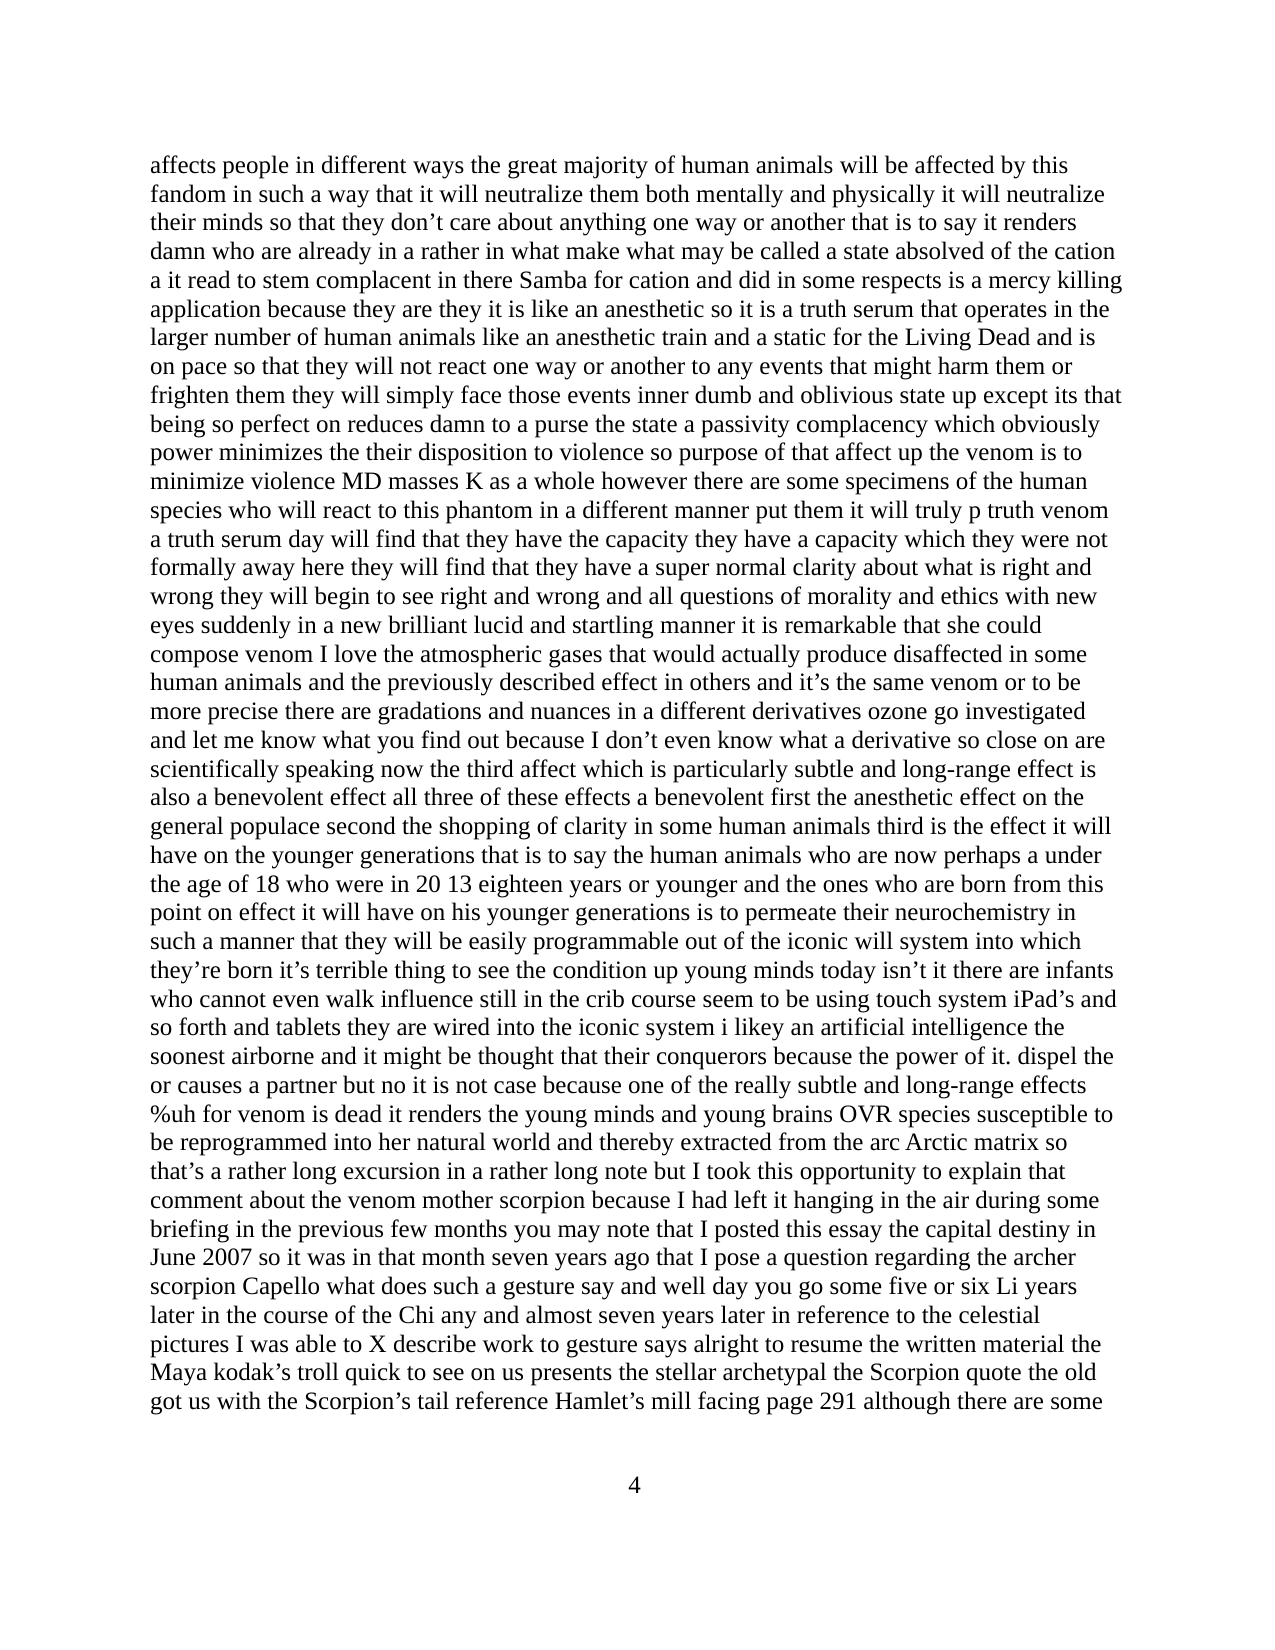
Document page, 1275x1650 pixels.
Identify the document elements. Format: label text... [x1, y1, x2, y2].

text affects people in different ways the great majority of human animals will be affected by this fandom in such a way that it will neutralize them both mentally and physically it will neutralize their minds so that they don’t care about anything one way or another that is to say it renders damn who are already in a rather in what make what may be called a state absolved of the cation a it read to stem complacent in there Samba for cation and did in some respects is a mercy killing application because they are they it is like an anesthetic so it is a truth serum that operates in the larger number of human animals like an anesthetic train and a static for the Living Dead and is on pace so that they will not react one way or another to any events that might harm them or frighten them they will simply face those events inner dumb and oblivious state up except its that being so perfect on reduces damn to a purse the state a passivity complacency which obviously power minimizes the their disposition to violence so purpose of that affect up the venom is to minimize violence MD masses K as a whole however there are some specimens of the human species who will react to this phantom in a different manner put them it will truly p truth venom a truth serum day will find that they have the capacity they have a capacity which they were not formally away here they will find that they have a super normal clarity about what is right and wrong they will begin to see right and wrong and all questions of morality and ethics with new eyes suddenly in a new brilliant lucid and startling manner it is remarkable that she could compose venom I love the atmospheric gases that would actually produce disaffected in some human animals and the previously described effect in others and it’s the same venom or to be more precise there are gradations and nuances in a different derivatives ozone go investigated and let me know what you find out because I don’t even know what a derivative so close on are scientifically speaking now the third affect which is particularly subtle and long-range effect is also a benevolent effect all three of these effects a benevolent first the anesthetic effect on the general populace second the shopping of clarity in some human animals third is the effect it will have on the younger generations that is to say the human animals who are now perhaps a under the age of 18 who were in 20 13 eighteen years or younger and the ones who are born from this point on effect it will have on his younger generations is to permeate their neurochemistry in such a manner that they will be easily programmable out of the iconic will system into which they’re born it’s terrible thing to see the condition up young minds today isn’t it there are infants who cannot even walk influence still in the crib course seem to be using touch system iPad’s and so forth and tablets they are wired into the iconic system i likey an artificial intelligence the soonest airborne and it might be thought that their conquerors because the power of it. dispel the or causes a partner but no it is not case because one of the really subtle and long-range effects %uh for venom is dead it renders the young minds and young brains OVR species susceptible to be reprogrammed into her natural world and thereby extracted from the arc Arctic matrix so that’s a rather long excursion in a rather long note but I took this opportunity to explain that comment about the venom mother scorpion because I had left it hanging in the air during some briefing in the previous few months you may note that I posted this essay the capital destiny in June 2007 so it was in that month seven years ago that I pose a question regarding the archer scorpion Capello what does such a gesture say and well day you go some five or six Li years later in the course of the Chi any and almost seven years later in reference to the celestial pictures I was able to X describe work to gesture says alright to resume the written material the Maya kodak’s troll quick to see on us presents the stellar archetypal the Scorpion quote the old got us with the Scorpion’s tail reference Hamlet’s mill facing page 291 although there are some [150, 150, 1125, 1415]
